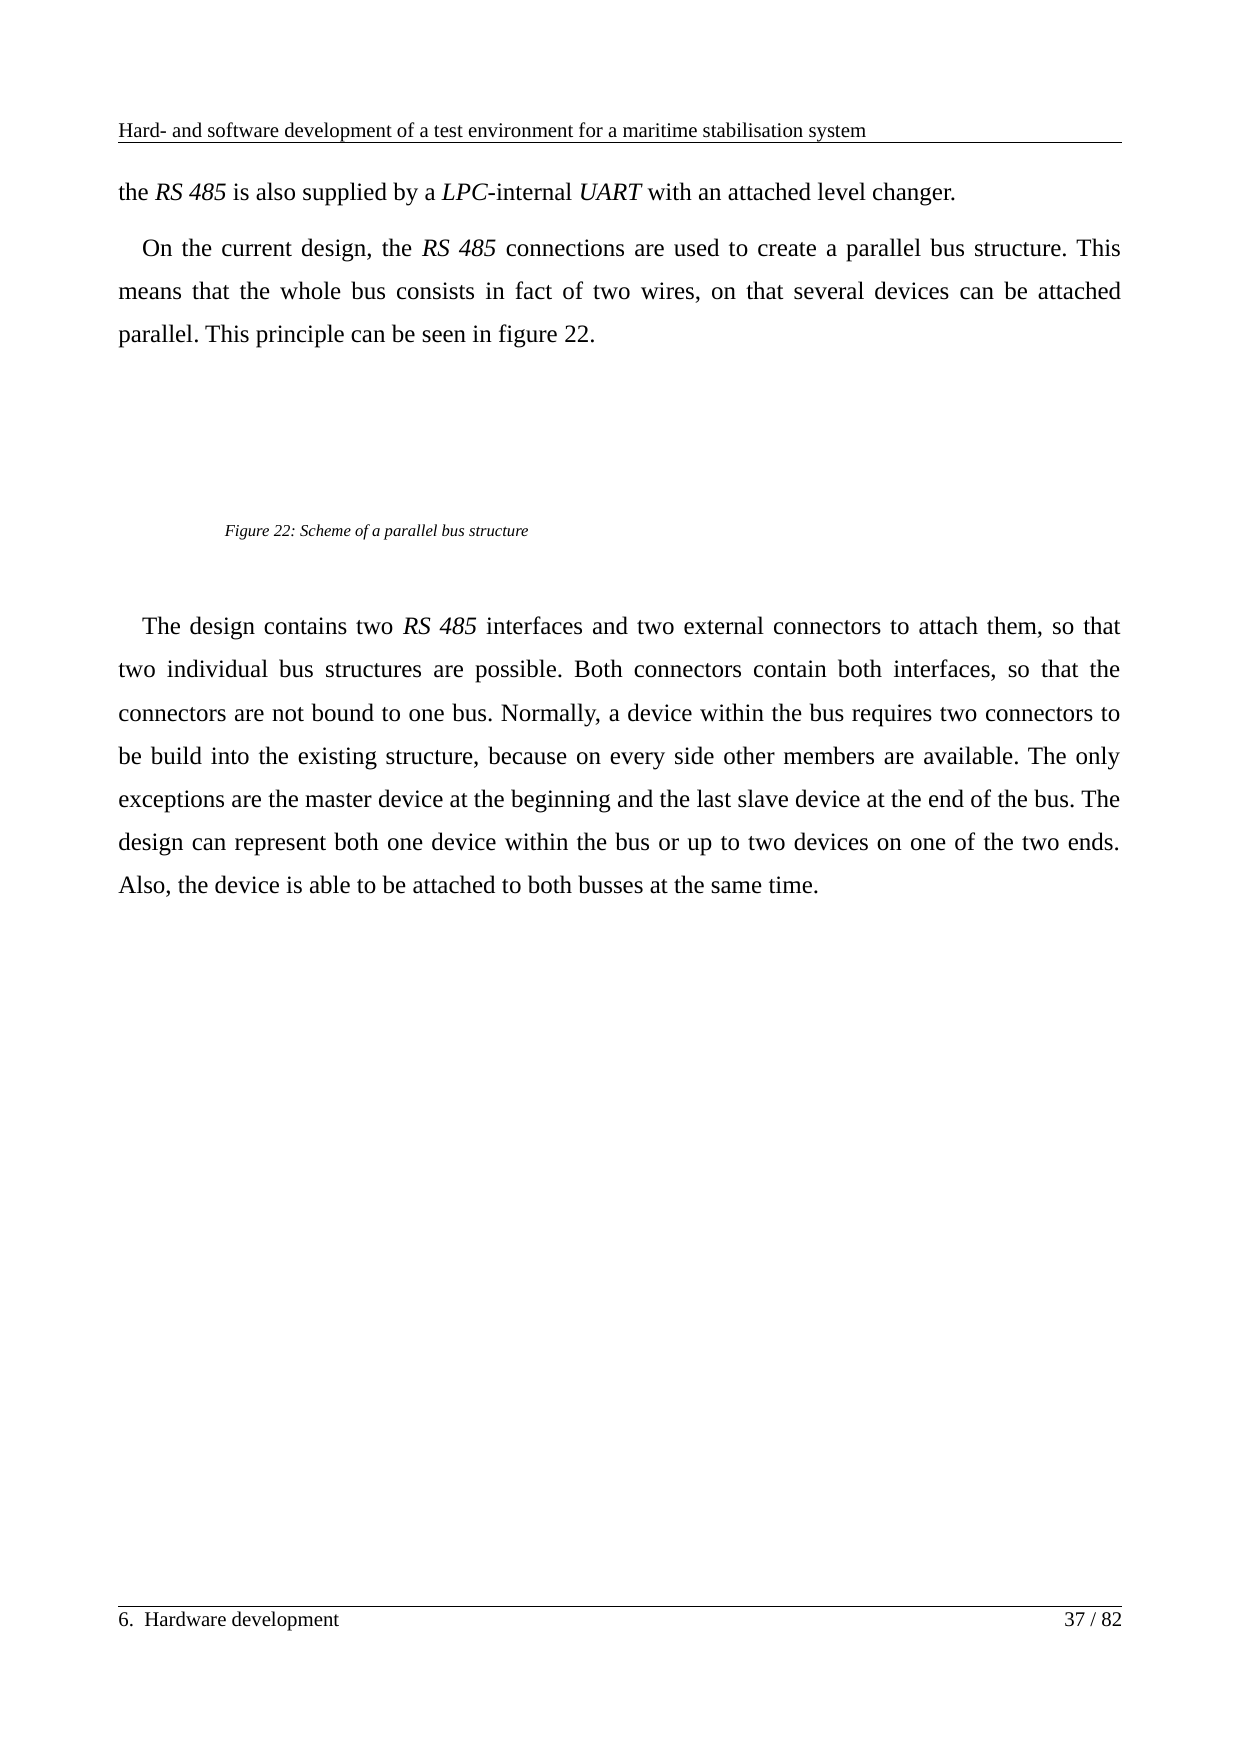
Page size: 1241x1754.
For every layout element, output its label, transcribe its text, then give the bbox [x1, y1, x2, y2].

text The design contains two RS 485 interfaces and two external connectors to attach them, so that two individual bus structures are possible. Both connectors contain both interfaces, so that the connectors are not bound to one bus. Normally, a device within the bus requires two connectors to be build into the existing structure, because on every side other members are available. The only exceptions are the master device at the beginning and the last slave device at the end of the bus. The design can represent both one device within the bus or up to two devices on one of the two ends. Also, the device is able to be attached to both busses at the same time. [118, 611, 1122, 899]
text On the current design, the RS 485 connections are used to create a parallel bus structure. This means that the whole bus consists in fact of two wires, on that several devices can be attached parallel. This principle can be seen in figure 22. [118, 233, 1122, 348]
text the RS 485 is also supplied by a LPC-internal UART with an attached level changer. [118, 177, 1122, 206]
text Figure 22: Scheme of a parallel bus structure [224, 387, 1016, 540]
